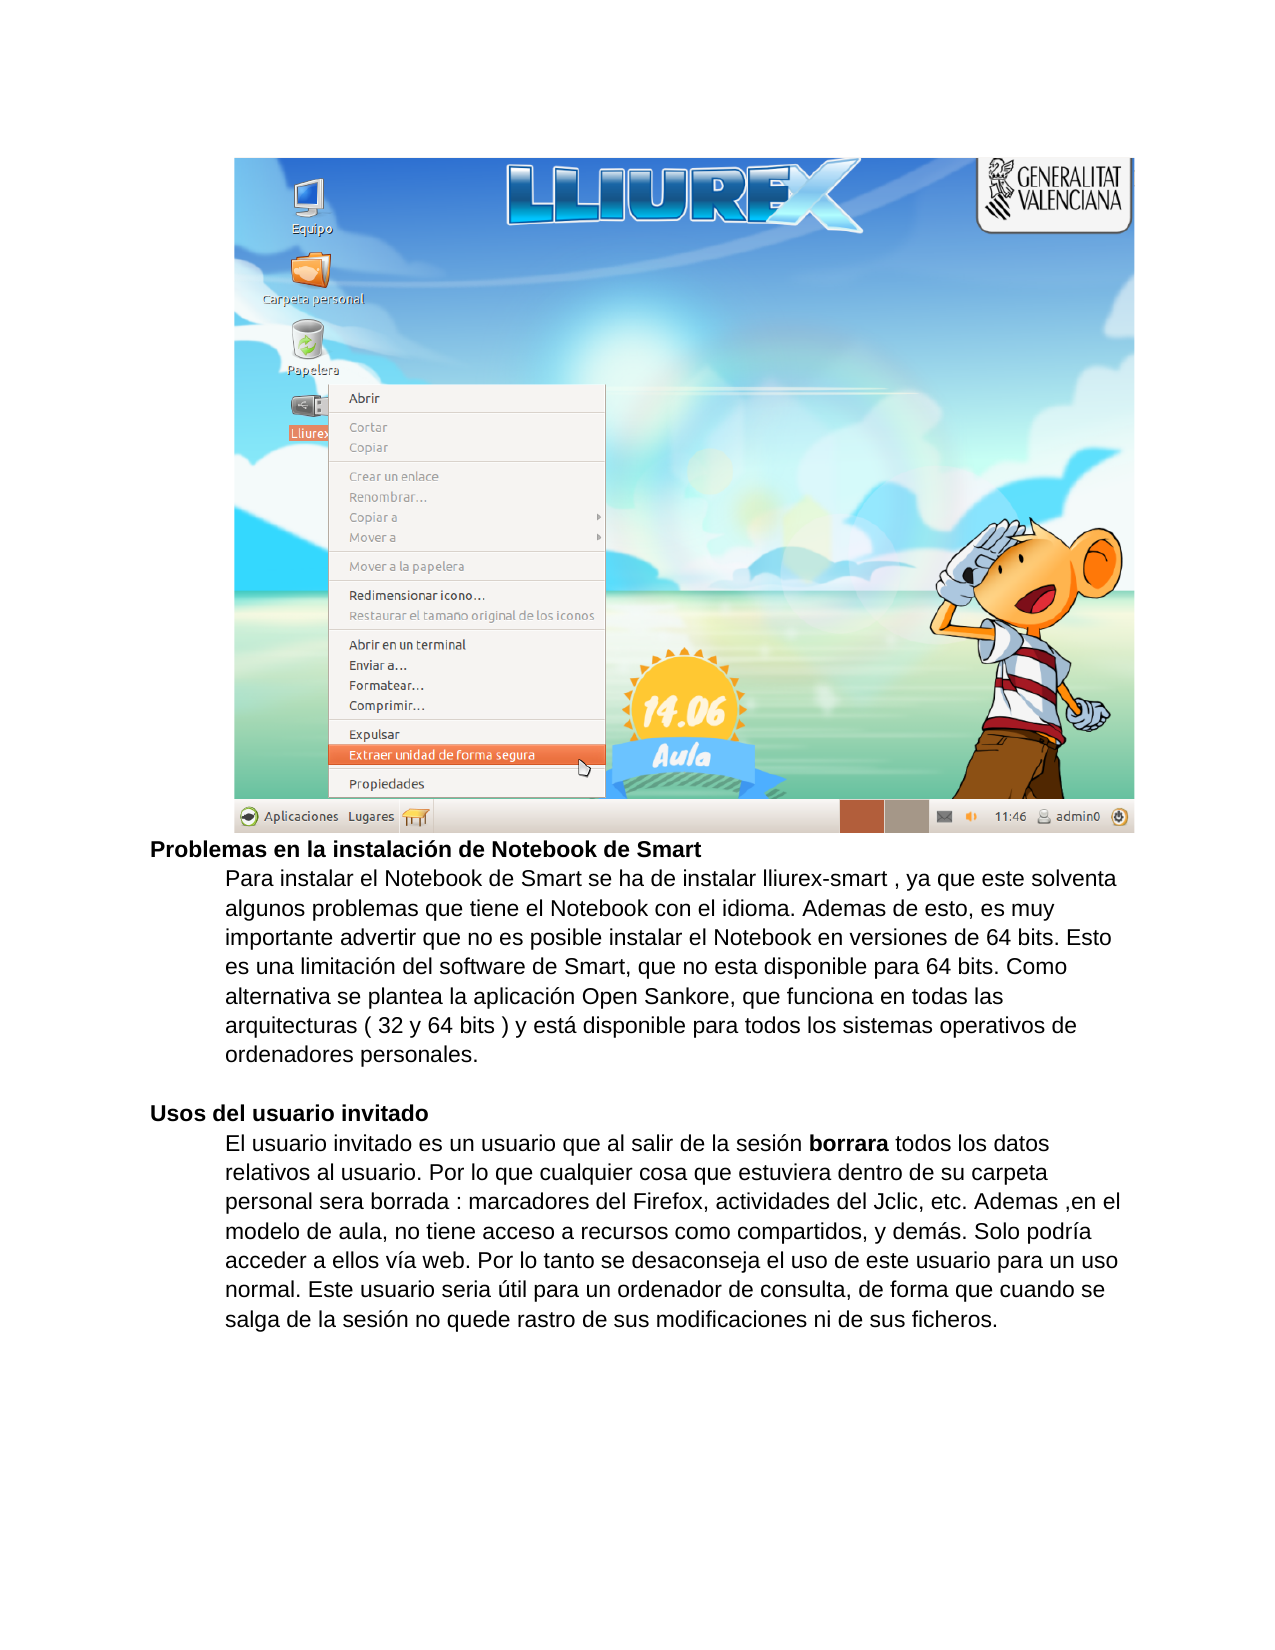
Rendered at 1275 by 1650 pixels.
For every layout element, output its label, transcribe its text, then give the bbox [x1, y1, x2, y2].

text Para instalar el Notebook de Smart se ha de instalar lliurex-smart , ya que este solventa algunos problemas que tiene el Notebook con el idioma. Ademas de esto, es muy importante advertir que no es posible instalar el Notebook en versiones de 64 bits. Esto es una limitación del software de Smart, que no esta disponible para 64 bits. Como alternativa se plantea la aplicación Open Sankore, que funciona en todas las arquitecturas ( 32 y 64 bits ) y está disponible para todos los sistemas operativos de ordenadores personales. [225, 866, 1125, 1068]
text Problemas en la instalación de Notebook de Smart [150, 836, 1125, 862]
text Usos del usuario invitado [150, 1101, 1125, 1126]
picture [234, 157, 1135, 833]
text El usuario invitado es un usuario que al salir de la sesión borrara todos los datos relativos al usuario. Por lo que cualquier cosa que estuviera dentro de su carpeta personal sera borrada : marcadores del Firefox, actividades del Jclic, etc. Ademas ,en el modelo de aula, no tiene acceso a recursos como compartidos, y demás. Solo podría acceder a ellos vía web. Por lo tanto se desaconseja el uso de este usuario para un uso normal. Este usuario seria útil para un ordenador de consulta, de forma que cuando se salga de la sesión no quede rastro de sus modificaciones ni de sus ficheros. [225, 1130, 1125, 1332]
